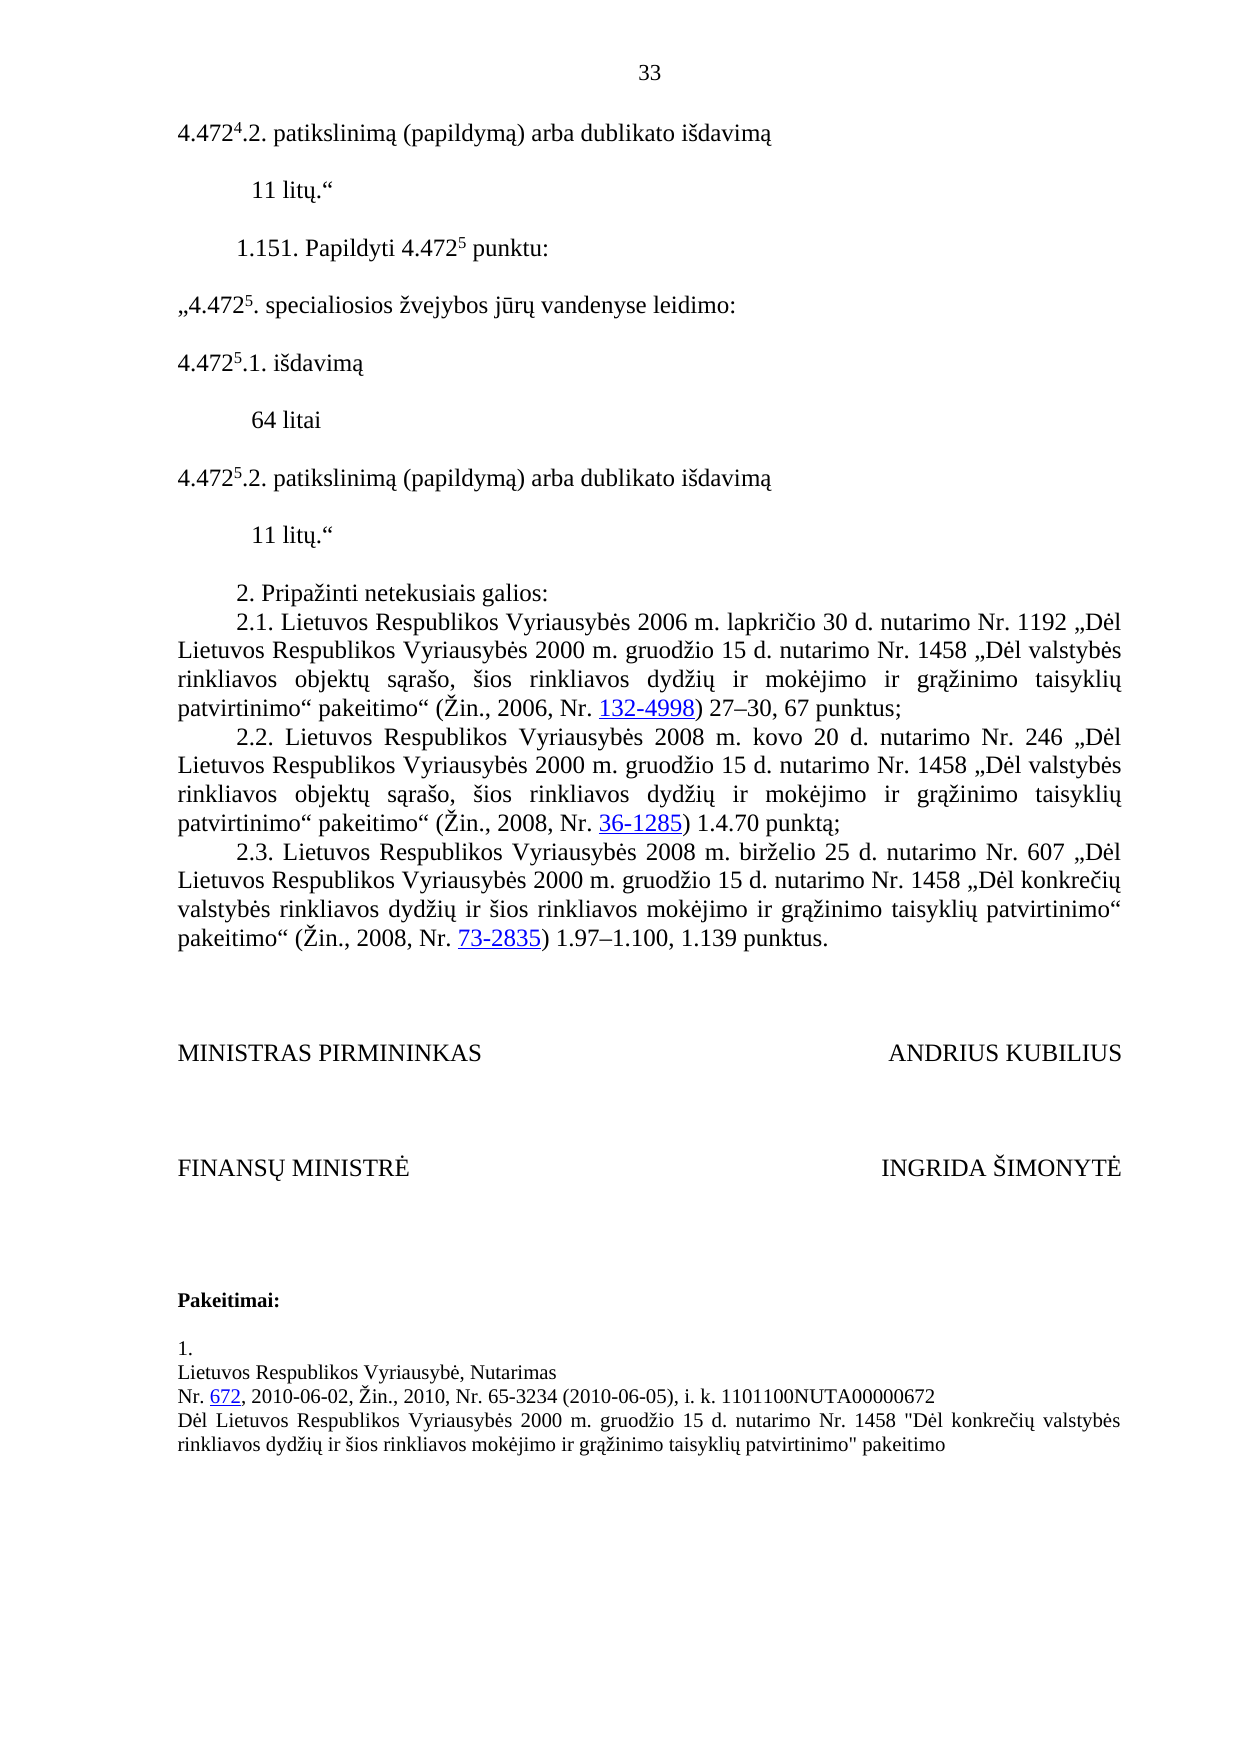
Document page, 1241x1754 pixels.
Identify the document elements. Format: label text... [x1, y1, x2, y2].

text 1.151. Papildyti 4.4725 punktu: [177, 233, 1122, 262]
text 1. [177, 1336, 1122, 1360]
text „4.4725. specialiosios žvejybos jūrų vandenyse leidimo: [177, 291, 856, 319]
text 2.2. Lietuvos Respublikos Vyriausybės 2008 m. kovo 20 d. nutarimo Nr. 246 „Dėl Lietuvos Respublikos Vyriausybės 2000 m. gruodžio 15 d. nutarimo Nr. 1458 „Dėl valstybės rinkliavos objektų sąrašo, šios rinkliavos dydžių ir mokėjimo ir grąžinimo taisyklių patvirtinimo“ pakeitimo“ (Žin., 2008, Nr. 36-1285) 1.4.70 punktą; [177, 722, 1122, 837]
text 2. Pripažinti netekusiais galios: [177, 578, 1122, 607]
text 4.4725.2. patikslinimą (papildymą) arba dublikato išdavimą 11 litų.“ [177, 463, 856, 549]
text MINISTRAS PIRMININKAS ANDRIUS KUBILIUS [177, 1038, 1122, 1067]
text 4.4724.2. patikslinimą (papildymą) arba dublikato išdavimą 11 litų.“ [177, 118, 856, 204]
text 4.4725.1. išdavimą 64 litai [177, 348, 856, 434]
text Lietuvos Respublikos Vyriausybė, Nutarimas [177, 1360, 1122, 1384]
text Pakeitimai: [177, 1287, 1122, 1312]
text Dėl Lietuvos Respublikos Vyriausybės 2000 m. gruodžio 15 d. nutarimo Nr. 1458 "Dėl konkrečių valstybės rinkliavos dydžių ir šios rinkliavos mokėjimo ir grąžinimo taisyklių patvirtinimo" pakeitimo [177, 1408, 1122, 1456]
text 2.1. Lietuvos Respublikos Vyriausybės 2006 m. lapkričio 30 d. nutarimo Nr. 1192 „Dėl Lietuvos Respublikos Vyriausybės 2000 m. gruodžio 15 d. nutarimo Nr. 1458 „Dėl valstybės rinkliavos objektų sąrašo, šios rinkliavos dydžių ir mokėjimo ir grąžinimo taisyklių patvirtinimo“ pakeitimo“ (Žin., 2006, Nr. 132-4998) 27–30, 67 punktus; [177, 607, 1122, 722]
text FINANSŲ MINISTRĖ INGRIDA ŠIMONYTĖ [177, 1153, 1122, 1182]
text Nr. 672, 2010-06-02, Žin., 2010, Nr. 65-3234 (2010-06-05), i. k. 1101100NUTA00000672 [177, 1384, 1122, 1408]
text 2.3. Lietuvos Respublikos Vyriausybės 2008 m. birželio 25 d. nutarimo Nr. 607 „Dėl Lietuvos Respublikos Vyriausybės 2000 m. gruodžio 15 d. nutarimo Nr. 1458 „Dėl konkrečių valstybės rinkliavos dydžių ir šios rinkliavos mokėjimo ir grąžinimo taisyklių patvirtinimo“ pakeitimo“ (Žin., 2008, Nr. 73-2835) 1.97–1.100, 1.139 punktus. [177, 837, 1122, 952]
